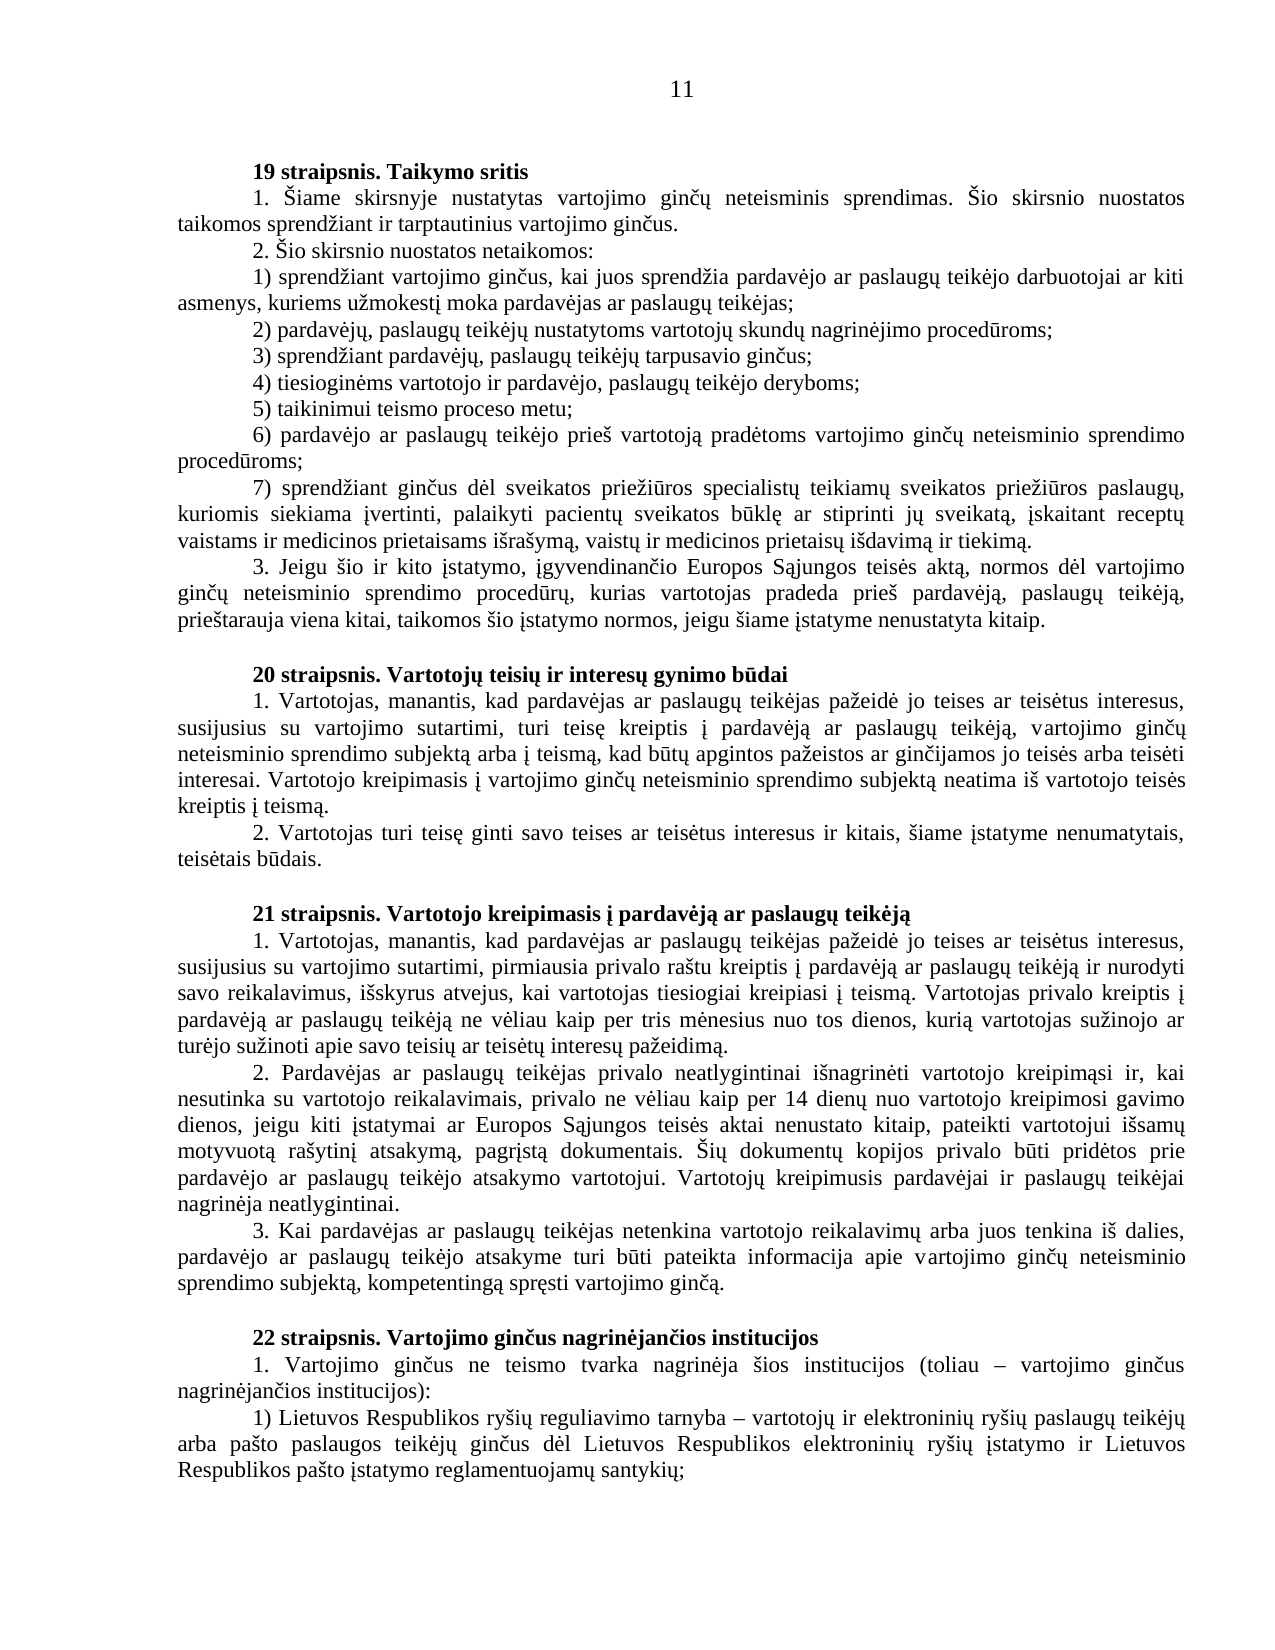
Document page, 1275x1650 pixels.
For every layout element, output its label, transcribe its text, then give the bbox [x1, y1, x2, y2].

text 3. Kai pardavėjas ar paslaugų teikėjas netenkina vartotojo reikalavimų arba juos tenkina iš dalies, pardavėjo ar paslaugų teikėjo atsakyme turi būti pateikta informacija apie vartojimo ginčų neteisminio sprendimo subjektą, kompetentingą spręsti vartojimo ginčą. [177, 1217, 1186, 1296]
text 1. Vartojimo ginčus ne teismo tvarka nagrinėja šios institucijos (toliau – vartojimo ginčus nagrinėjančios institucijos): [177, 1351, 1186, 1403]
text 2) pardavėjų, paslaugų teikėjų nustatytoms vartotojų skundų nagrinėjimo procedūroms; [177, 316, 1186, 342]
text 4) tiesioginėms vartotojo ir pardavėjo, paslaugų teikėjo deryboms; [177, 368, 1186, 395]
text 3) sprendžiant pardavėjų, paslaugų teikėjų tarpusavio ginčus; [177, 342, 1186, 368]
text 19 straipsnis. Taikymo sritis [177, 158, 1186, 184]
text 2. Vartotojas turi teisę ginti savo teises ar teisėtus interesus ir kitais, šiame įstatyme nenumatytais, teisėtais būdais. [177, 819, 1186, 872]
text 21 straipsnis. Vartotojo kreipimasis į pardavėją ar paslaugų teikėją [177, 900, 1186, 927]
text 1) Lietuvos Respublikos ryšių reguliavimo tarnyba – vartotojų ir elektroninių ryšių paslaugų teikėjų arba pašto paslaugos teikėjų ginčus dėl Lietuvos Respublikos elektroninių ryšių įstatymo ir Lietuvos Respublikos pašto įstatymo reglamentuojamų santykių; [177, 1403, 1186, 1483]
text 1. Vartotojas, manantis, kad pardavėjas ar paslaugų teikėjas pažeidė jo teises ar teisėtus interesus, susijusius su vartojimo sutartimi, pirmiausia privalo raštu kreiptis į pardavėją ar paslaugų teikėją ir nurodyti savo reikalavimus, išskyrus atvejus, kai vartotojas tiesiogiai kreipiasi į teismą. Vartotojas privalo kreiptis į pardavėją ar paslaugų teikėją ne vėliau kaip per tris mėnesius nuo tos dienos, kurią vartotojas sužinojo ar turėjo sužinoti apie savo teisių ar teisėtų interesų pažeidimą. [177, 927, 1186, 1058]
text 22 straipsnis. Vartojimo ginčus nagrinėjančios institucijos [177, 1324, 1186, 1351]
text 1. Vartotojas, manantis, kad pardavėjas ar paslaugų teikėjas pažeidė jo teises ar teisėtus interesus, susijusius su vartojimo sutartimi, turi teisę kreiptis į pardavėją ar paslaugų teikėją, vartojimo ginčų neteisminio sprendimo subjektą arba į teismą, kad būtų apgintos pažeistos ar ginčijamos jo teisės arba teisėti interesai. Vartotojo kreipimasis į vartojimo ginčų neteisminio sprendimo subjektą neatima iš vartotojo teisės kreiptis į teismą. [177, 687, 1186, 819]
text 5) taikinimui teismo proceso metu; [177, 395, 1186, 421]
text 2. Pardavėjas ar paslaugų teikėjas privalo neatlygintinai išnagrinėti vartotojo kreipimąsi ir, kai nesutinka su vartotojo reikalavimais, privalo ne vėliau kaip per 14 dienų nuo vartotojo kreipimosi gavimo dienos, jeigu kiti įstatymai ar Europos Sąjungos teisės aktai nenustato kitaip, pateikti vartotojui išsamų motyvuotą rašytinį atsakymą, pagrįstą dokumentais. Šių dokumentų kopijos privalo būti pridėtos prie pardavėjo ar paslaugų teikėjo atsakymo vartotojui. Vartotojų kreipimusis pardavėjai ir paslaugų teikėjai nagrinėja neatlygintinai. [177, 1058, 1186, 1217]
text 3. Jeigu šio ir kito įstatymo, įgyvendinančio Europos Sąjungos teisės aktą, normos dėl vartojimo ginčų neteisminio sprendimo procedūrų, kurias vartotojas pradeda prieš pardavėją, paslaugų teikėją, prieštarauja viena kitai, taikomos šio įstatymo normos, jeigu šiame įstatyme nenustatyta kitaip. [177, 553, 1186, 632]
text 2. Šio skirsnio nuostatos netaikomos: [177, 237, 1186, 263]
text 6) pardavėjo ar paslaugų teikėjo prieš vartotoją pradėtoms vartojimo ginčų neteisminio sprendimo procedūroms; [177, 421, 1186, 474]
text 20 straipsnis. Vartotojų teisių ir interesų gynimo būdai [177, 661, 1186, 687]
text 1. Šiame skirsnyje nustatytas vartojimo ginčų neteisminis sprendimas. Šio skirsnio nuostatos taikomos sprendžiant ir tarptautinius vartojimo ginčus. [177, 184, 1186, 237]
text 7) sprendžiant ginčus dėl sveikatos priežiūros specialistų teikiamų sveikatos priežiūros paslaugų, kuriomis siekiama įvertinti, palaikyti pacientų sveikatos būklę ar stiprinti jų sveikatą, įskaitant receptų vaistams ir medicinos prietaisams išrašymą, vaistų ir medicinos prietaisų išdavimą ir tiekimą. [177, 474, 1186, 553]
text 1) sprendžiant vartojimo ginčus, kai juos sprendžia pardavėjo ar paslaugų teikėjo darbuotojai ar kiti asmenys, kuriems užmokestį moka pardavėjas ar paslaugų teikėjas; [177, 263, 1186, 316]
